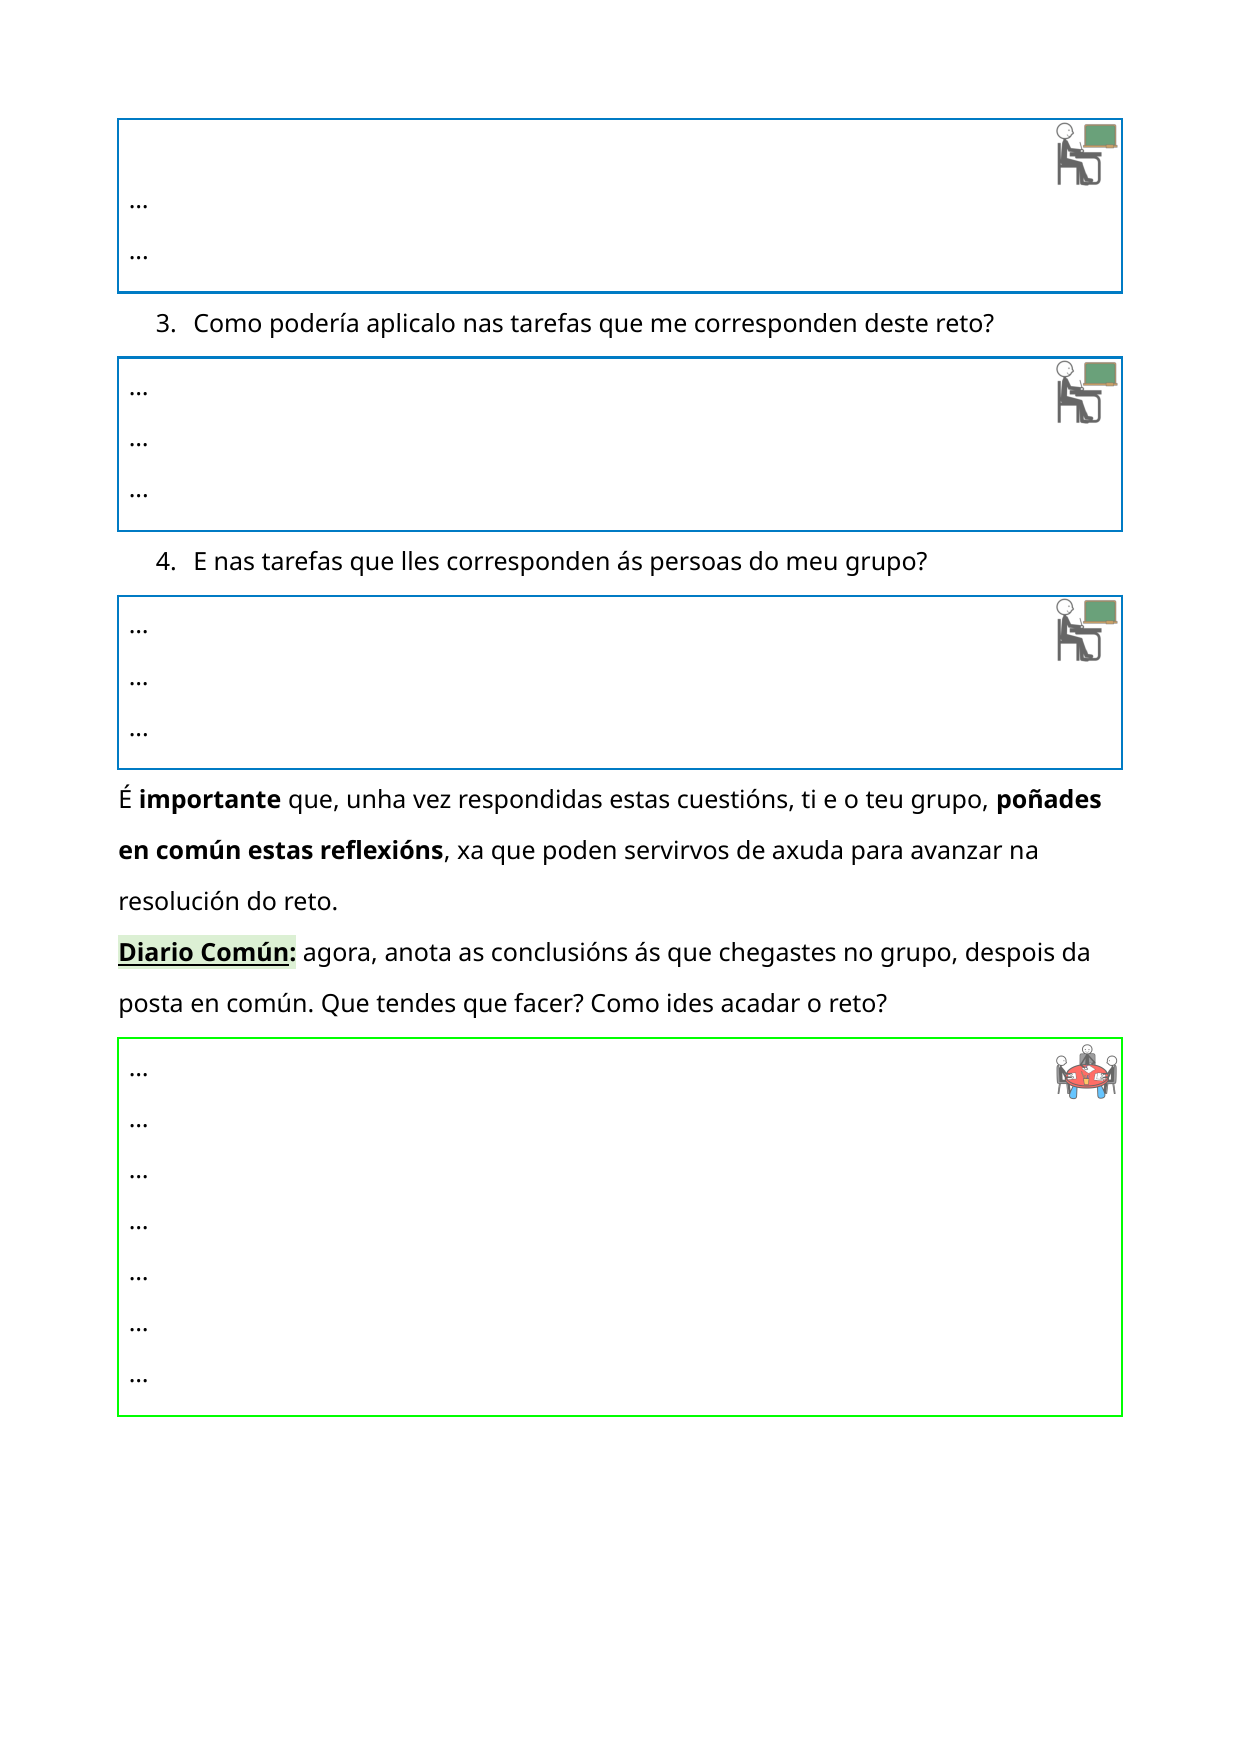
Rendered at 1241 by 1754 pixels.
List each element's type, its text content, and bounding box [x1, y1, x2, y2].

list E nas tarefas que lles corresponden ás persoas do meu grupo? [156, 543, 1122, 578]
table_header … … ... [119, 359, 1121, 530]
text Diario Común: agora, anota as conclusións ás que chegastes no grupo, despois da posta en común. Que tendes que facer? Como ides acadar o reto? [118, 935, 1122, 1020]
table_header … ... [119, 120, 1121, 291]
table_header … … … … … … … [119, 1039, 1121, 1414]
text É importante que, unha vez respondidas estas cuestións, ti e o teu grupo, poñades en común estas reflexións, xa que poden servirvos de axuda para avanzar na resolución do reto. [118, 782, 1122, 918]
table_header … … ... [119, 597, 1121, 768]
list Como podería aplicalo nas tarefas que me corresponden deste reto? [156, 305, 1122, 339]
